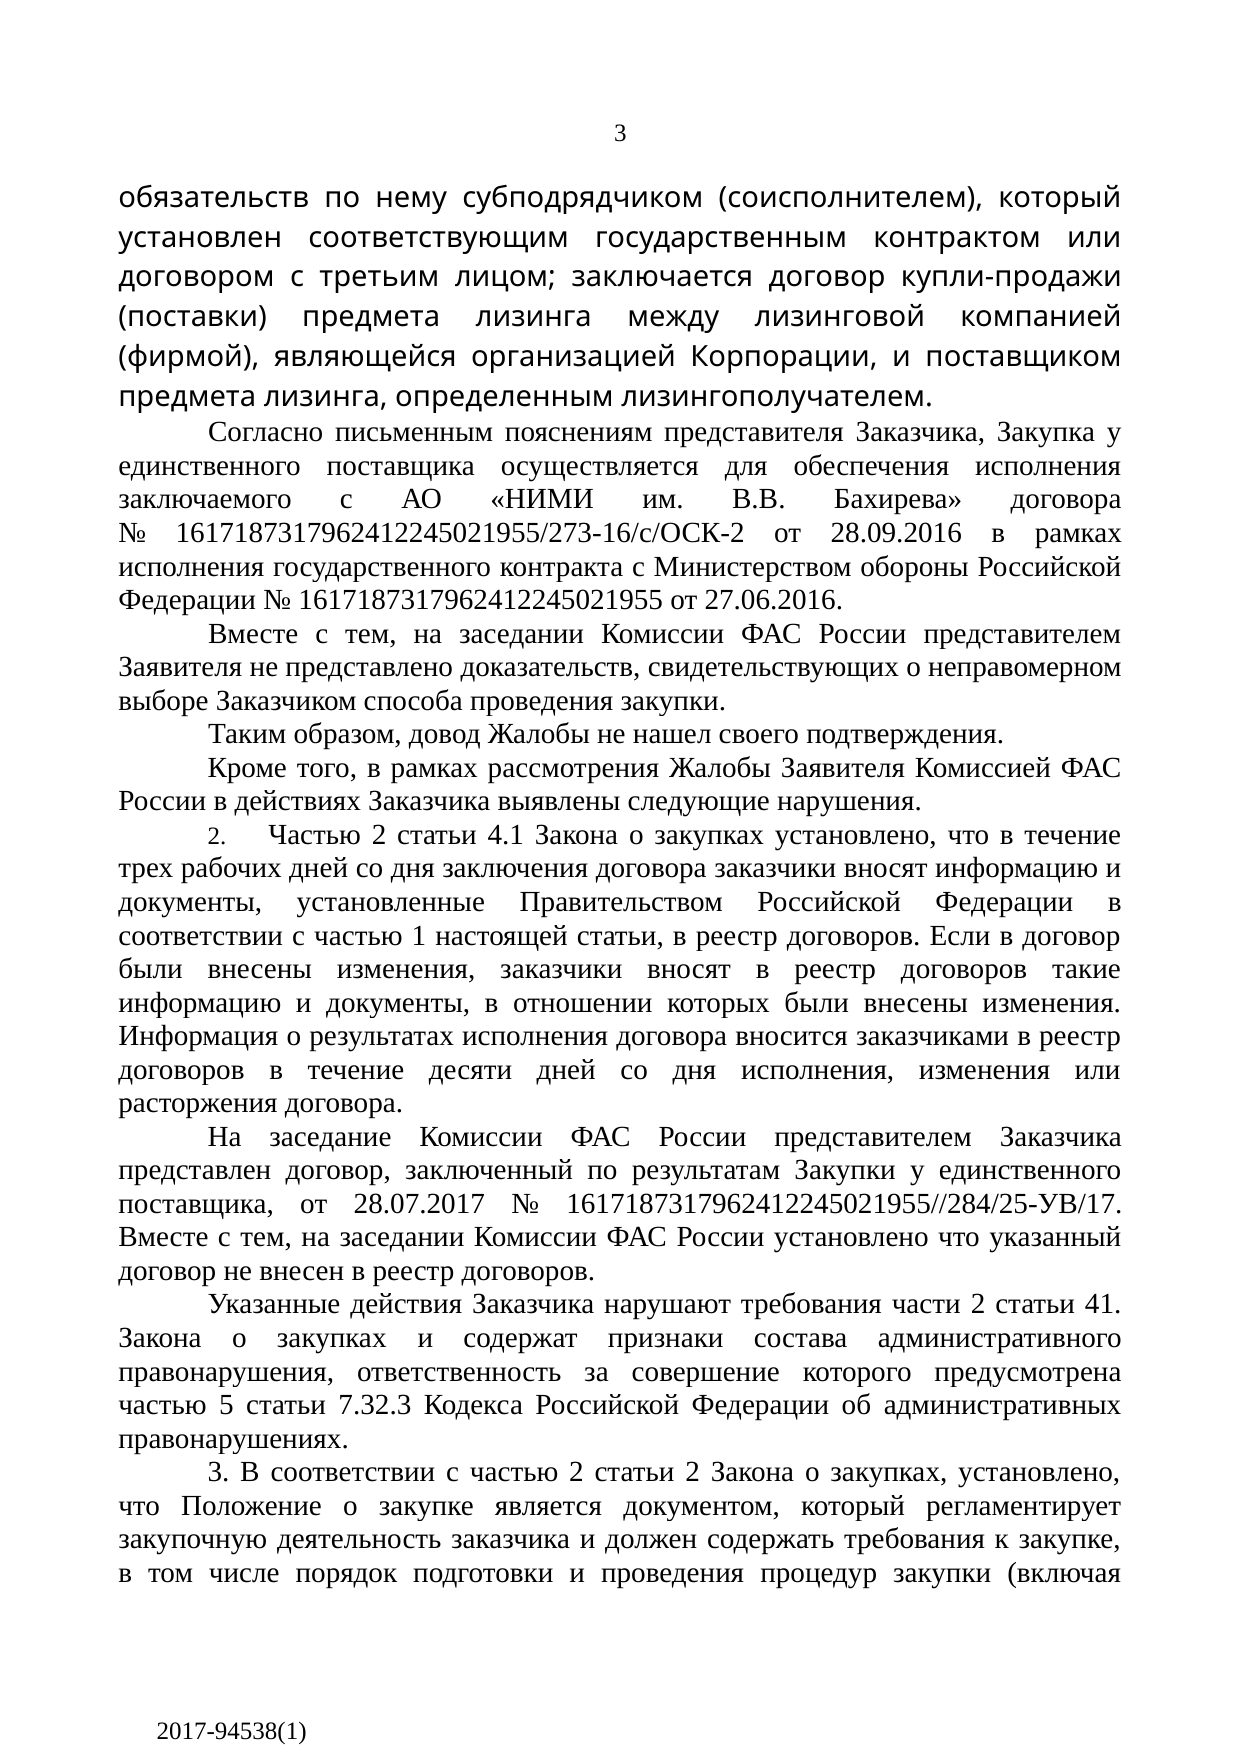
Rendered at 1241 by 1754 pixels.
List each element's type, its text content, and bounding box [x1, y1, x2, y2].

text Кроме того, в рамках рассмотрения Жалобы Заявителя Комиссией ФАС России в действиях Заказчика выявлены следующие нарушения. [118, 750, 1122, 817]
text Указанные действия Заказчика нарушают требования части 2 статьи 41. Закона о закупках и содержат признаки состава административного правонарушения, ответственность за совершение которого предусмотрена частью 5 статьи 7.32.3 Кодекса Российской Федерации об административных правонарушениях. [118, 1287, 1122, 1454]
text Согласно письменным пояснениям представителя Заказчика, Закупка у единственного поставщика осуществляется для обеспечения исполнения заключаемого с АО «НИМИ им. В.В. Бахирева» договора № 1617187317962412245021955/273-16/с/ОСК-2 от 28.09.2016 в рамках исполнения государственного контракта с Министерством обороны Российской Федерации № 1617187317962412245021955 от 27.06.2016. [118, 414, 1122, 616]
text 3. В соответствии с частью 2 статьи 2 Закона о закупках, установлено, что Положение о закупке является документом, который регламентирует закупочную деятельность заказчика и должен содержать требования к закупке, в том числе порядок подготовки и проведения процедур закупки (включая [118, 1454, 1122, 1588]
list Частью 2 статьи 4.1 Закона о закупках установлено, что в течение трех рабочих дней со дня заключения договора заказчики вносят информацию и документы, установленные Правительством Российской Федерации в соответствии с частью 1 настоящей статьи, в реестр договоров. Если в договор были внесены изменения, заказчики вносят в реестр договоров такие информацию и документы, в отношении которых были внесены изменения. Информация о результатах исполнения договора вносится заказчиками в реестр договоров в течение десяти дней со дня исполнения, изменения или расторжения договора. [118, 817, 1122, 1119]
text На заседание Комиссии ФАС России представителем Заказчика представлен договор, заключенный по результатам Закупки у единственного поставщика, от 28.07.2017 № 1617187317962412245021955//284/25-УВ/17. Вместе с тем, на заседании Комиссии ФАС России установлено что указанный договор не внесен в реестр договоров. [118, 1119, 1122, 1287]
text обязательств по нему субподрядчиком (соисполнителем), который установлен соответствующим государственным контрактом или договором с третьим лицом; заключается договор купли-продажи (поставки) предмета лизинга между лизинговой компанией (фирмой), являющейся организацией Корпорации, и поставщиком предмета лизинга, определенным лизингополучателем. [118, 176, 1122, 414]
text Вместе с тем, на заседании Комиссии ФАС России представителем Заявителя не представлено доказательств, свидетельствующих о неправомерном выборе Заказчиком способа проведения закупки. [118, 616, 1122, 716]
text Таким образом, довод Жалобы не нашел своего подтверждения. [118, 716, 1122, 750]
